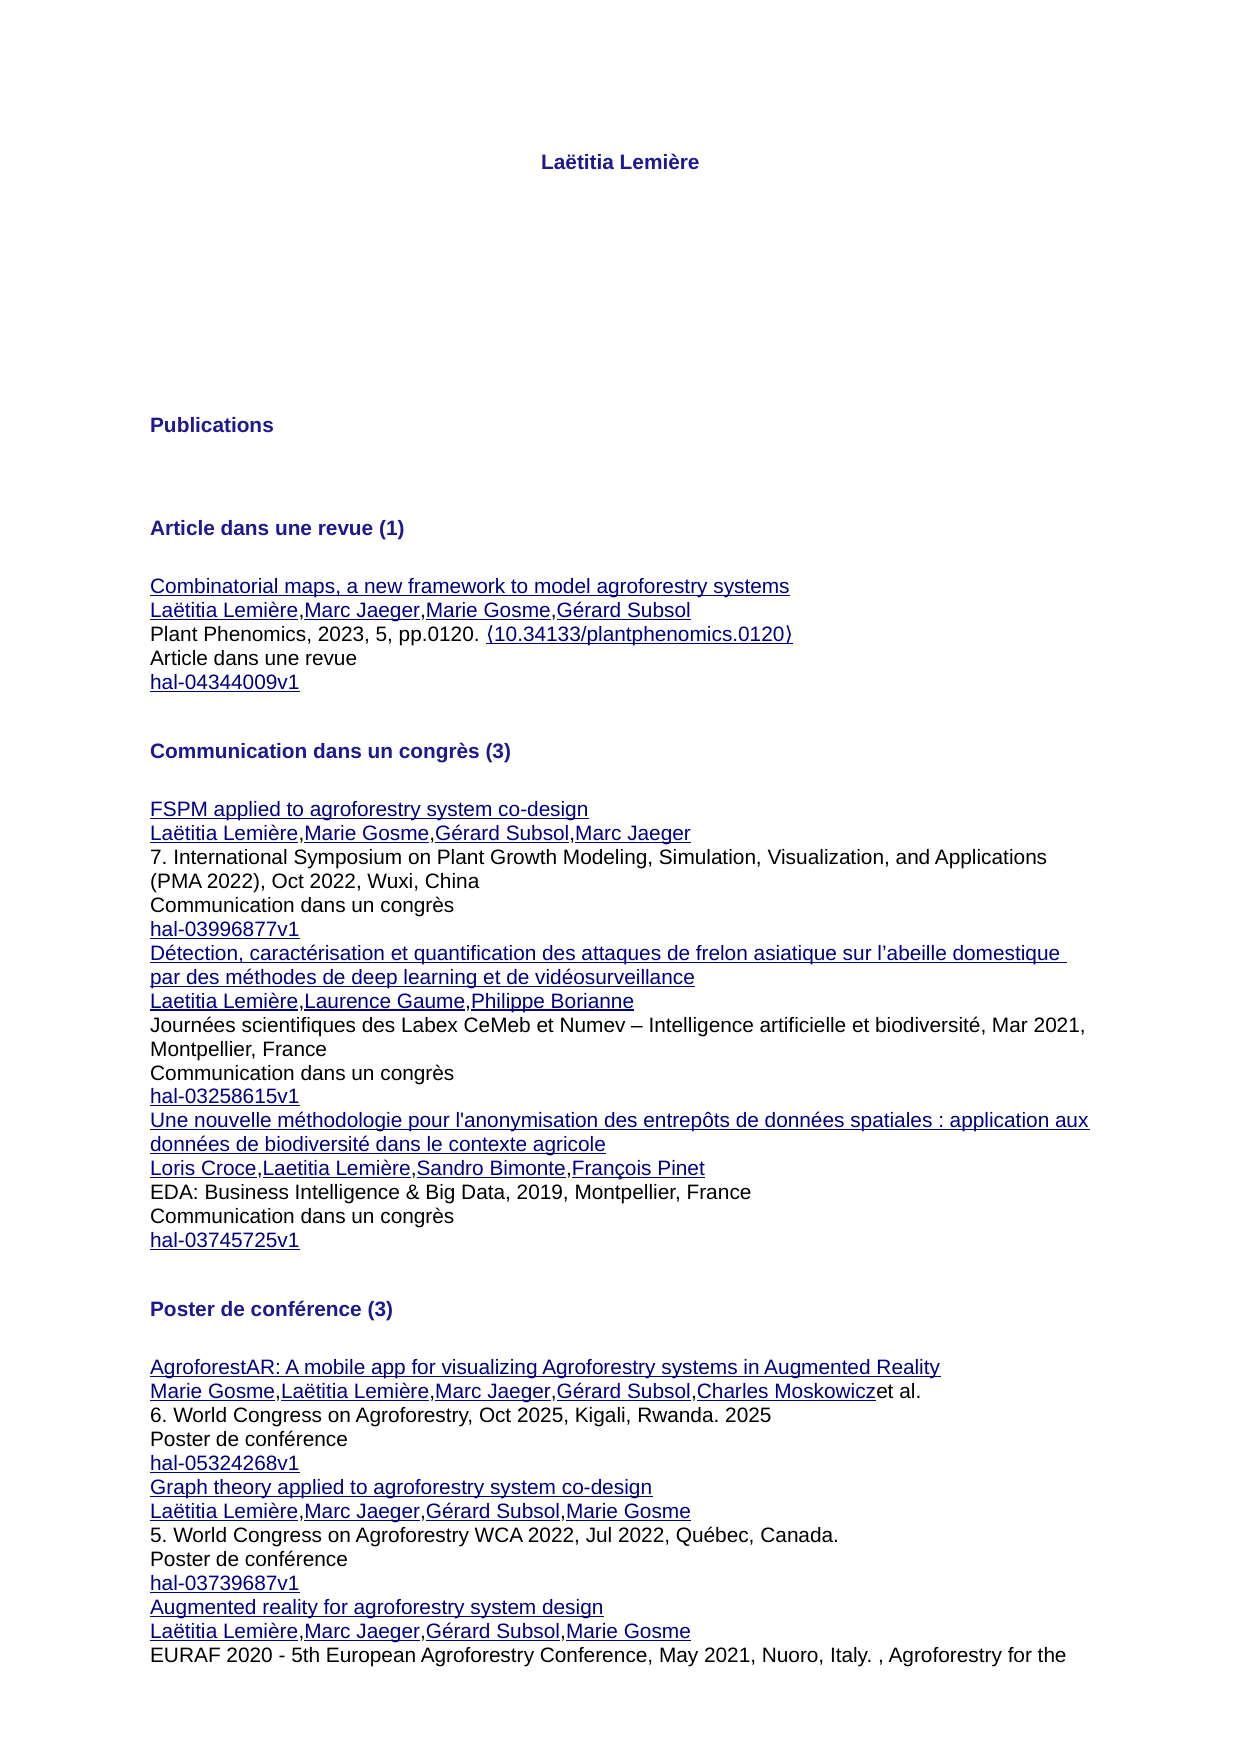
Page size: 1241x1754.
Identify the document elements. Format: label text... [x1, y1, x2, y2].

table_header Combinatorial maps, a new framework to model agroforestry systems Laëtitia Lemière,Marc Jaeger,Marie Gosme,Gérard Subsol Plant Phenomics, 2023, 5, pp.0120. ⟨10.34133/plantphenomics.0120⟩ Article dans une revue hal-04344009v1 [150, 574, 1090, 694]
table_cell Graph theory applied to agroforestry system co-design Laëtitia Lemière,Marc Jaeger,Gérard Subsol,Marie Gosme 5. World Congress on Agroforestry WCA 2022, Jul 2022, Québec, Canada. Poster de conférence hal-03739687v1 [150, 1475, 1090, 1595]
subtitle Poster de conférence (3) [150, 1297, 1090, 1321]
subtitle Publications [150, 412, 1090, 436]
subtitle Article dans une revue (1) [150, 516, 1090, 539]
subtitle Communication dans un congrès (3) [150, 738, 1090, 762]
subtitle Laëtitia Lemière [150, 150, 1090, 174]
table_header FSPM applied to agroforestry system co-design Laëtitia Lemière,Marie Gosme,Gérard Subsol,Marc Jaeger 7. International Symposium on Plant Growth Modeling, Simulation, Visualization, and Applications (PMA 2022), Oct 2022, Wuxi, China Communication dans un congrès hal-03996877v1 [150, 797, 1090, 941]
table_cell Détection, caractérisation et quantification des attaques de frelon asiatique sur l’abeille domestique par des méthodes de deep learning et de vidéosurveillance Laetitia Lemière,Laurence Gaume,Philippe Borianne Journées scientifiques des Labex CeMeb et Numev – Intelligence artificielle et biodiversité, Mar 2021, Montpellier, France Communication dans un congrès hal-03258615v1 [150, 941, 1090, 1108]
table_cell Augmented reality for agroforestry system design Laëtitia Lemière,Marc Jaeger,Gérard Subsol,Marie Gosme EURAF 2020 - 5th European Agroforestry Conference, May 2021, Nuoro, Italy. , Agroforestry for the [150, 1595, 1090, 1667]
table_header AgroforestAR: A mobile app for visualizing Agroforestry systems in Augmented Reality Marie Gosme,Laëtitia Lemière,Marc Jaeger,Gérard Subsol,Charles Moskowiczet al. 6. World Congress on Agroforestry, Oct 2025, Kigali, Rwanda. 2025 Poster de conférence hal-05324268v1 [150, 1355, 1090, 1475]
table_cell données de biodiversité dans le contexte agricole Loris Croce,Laetitia Lemière,Sandro Bimonte,François Pinet EDA: Business Intelligence & Big Data, 2019, Montpellier, France Communication dans un congrès hal-03745725v1 [150, 1130, 1090, 1252]
table_cell Une nouvelle méthodologie pour l'anonymisation des entrepôts de données spatiales : application aux [150, 1108, 1090, 1129]
